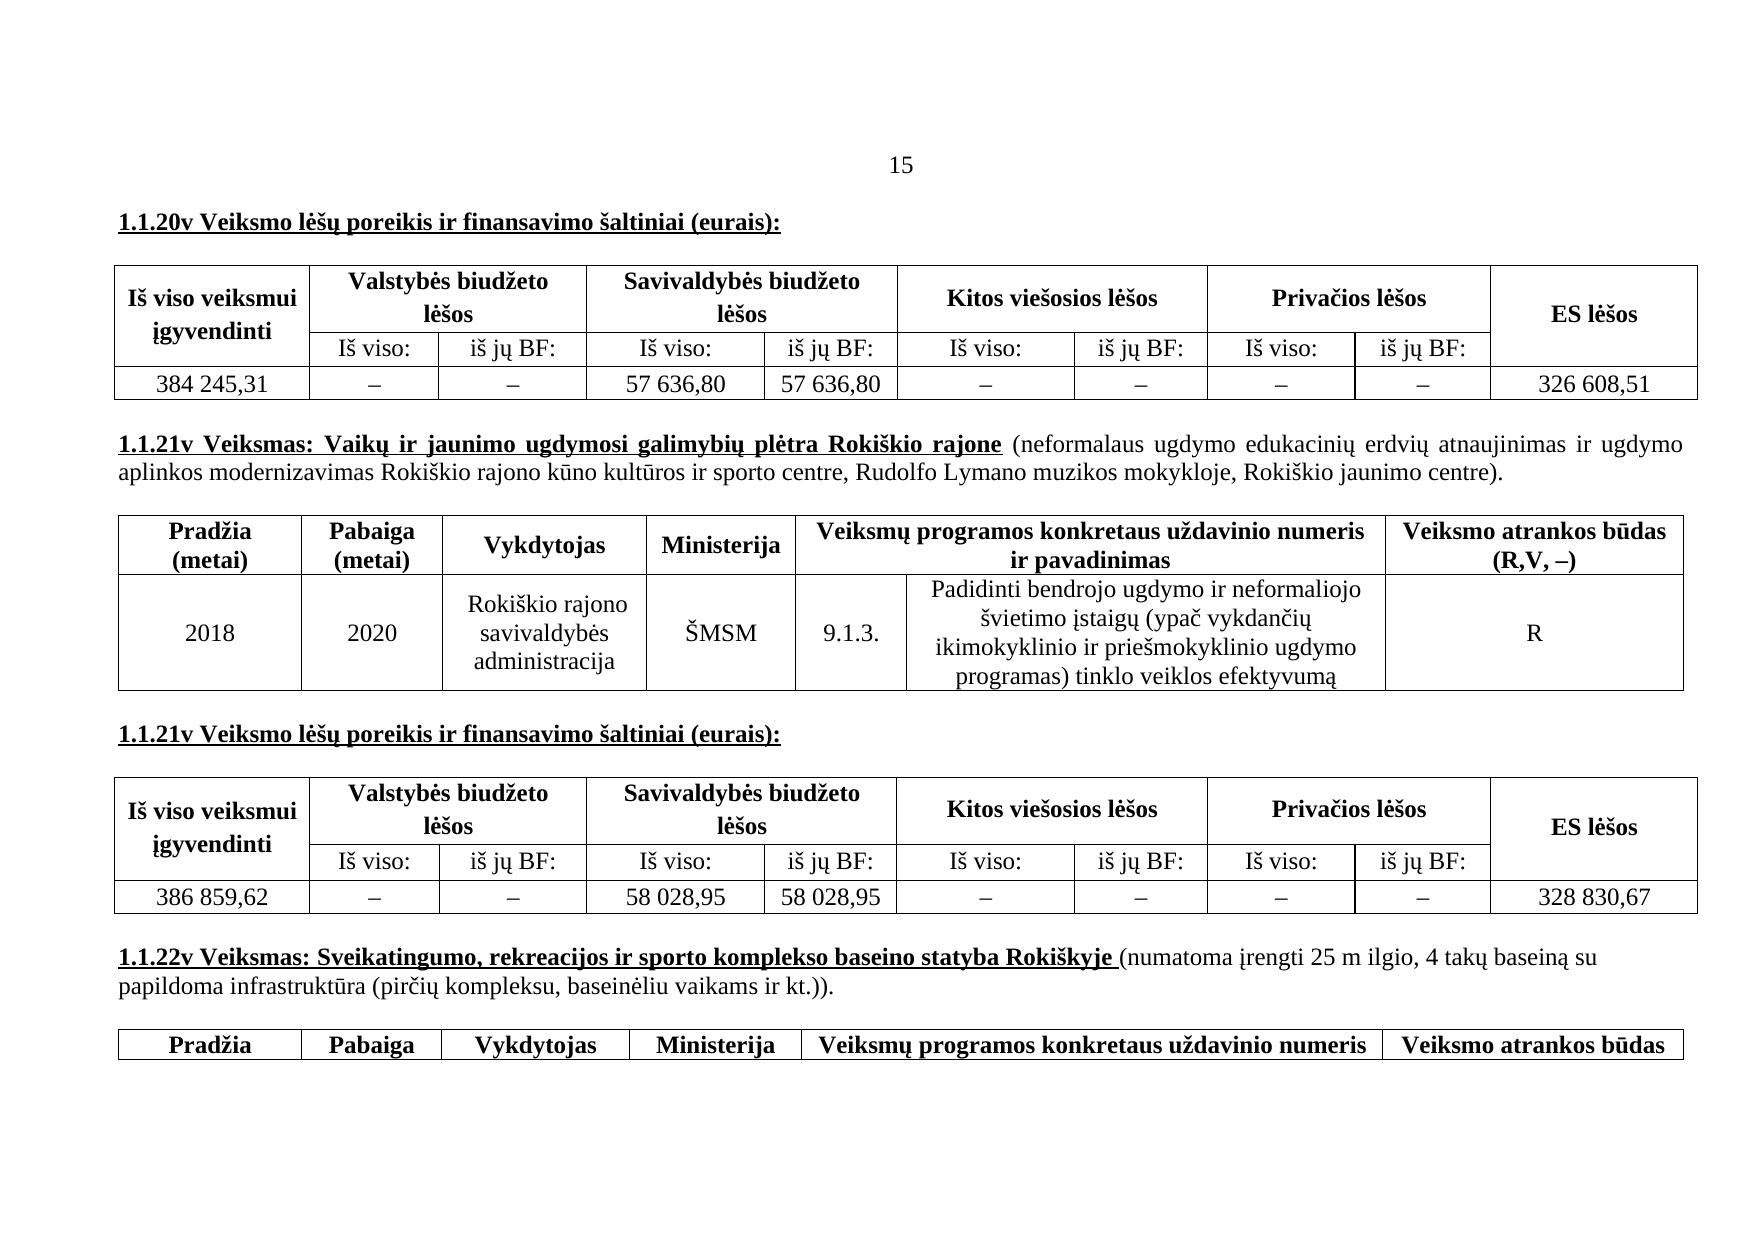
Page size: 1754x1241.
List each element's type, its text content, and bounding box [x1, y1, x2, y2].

table_cell iš jų BF: [440, 845, 586, 880]
table_header Savivaldybės biudžeto lėšos [587, 266, 897, 332]
table_header Veiksmo atrankos būdas (R,V, –) [1386, 516, 1683, 573]
table_cell 328 830,67 [1491, 881, 1697, 913]
table_cell iš jų BF: [1075, 845, 1207, 880]
text 1.1.21v Veiksmas: Vaikų ir jaunimo ugdymosi galimybių plėtra Rokiškio rajone (neformalaus ugdymo edukacinių erdvių atnaujinimas ir ugdymo aplinkos modernizavimas Rokiškio rajono kūno kultūros ir sporto centre, Rudolfo Lymano muzikos mokykloje, Rokiškio jaunimo centre). [118, 429, 1683, 486]
table_cell – [1075, 881, 1207, 913]
table_cell iš jų BF: [1356, 845, 1490, 880]
table_cell – [310, 881, 439, 913]
table_header Iš viso veiksmui įgyvendinti [115, 266, 309, 366]
table_header Vykdytojas [442, 1030, 629, 1058]
table_cell 2018 [119, 575, 301, 689]
table_cell – [897, 881, 1074, 913]
table_cell ŠMSM [647, 575, 795, 689]
text 1.1.22v Veiksmas: Sveikatingumo, rekreacijos ir sporto komplekso baseino statyba Rokiškyje (numatoma įrengti 25 m ilgio, 4 takų baseiną su papildoma infrastruktūra (pirčių kompleksu, baseinėliu vaikams ir kt.)). [118, 942, 1683, 1000]
table_cell 384 245,31 [115, 367, 309, 399]
table_cell 57 636,80 [587, 367, 764, 399]
table_cell – [440, 881, 586, 913]
table_header Kitos viešosios lėšos [898, 266, 1207, 332]
table_cell iš jų BF: [765, 333, 897, 366]
table_cell Iš viso: [587, 333, 764, 366]
table_header Ministerija [647, 516, 795, 573]
table_cell Iš viso: [587, 845, 764, 880]
table_cell Iš viso: [310, 845, 439, 880]
table_cell 326 608,51 [1491, 367, 1697, 399]
table_header Privačios lėšos [1208, 266, 1490, 332]
table_cell 58 028,95 [587, 881, 764, 913]
table_header Iš viso veiksmui įgyvendinti [115, 778, 309, 880]
table_header Pradžia [119, 1030, 301, 1058]
table_header Pradžia (metai) [119, 516, 301, 573]
table_cell – [1208, 881, 1354, 913]
table_header Veiksmų programos konkretaus uždavinio numeris [802, 1030, 1382, 1058]
table_cell – [1208, 367, 1354, 399]
text 1.1.20v Veiksmo lėšų poreikis ir finansavimo šaltiniai (eurais): [118, 207, 1683, 236]
table_header Kitos viešosios lėšos [897, 778, 1207, 844]
table_cell Padidinti bendrojo ugdymo ir neformaliojo švietimo įstaigų (ypač vykdančių ikimokyklinio ir priešmokyklinio ugdymo programas) tinklo veiklos efektyvumą [907, 575, 1385, 689]
table_cell Rokiškio rajono savivaldybės administracija [443, 575, 646, 689]
table_header Ministerija [630, 1030, 801, 1058]
table_cell iš jų BF: [1356, 333, 1490, 366]
table_cell Iš viso: [897, 845, 1074, 880]
table_cell 9.1.3. [796, 575, 906, 689]
table_cell Iš viso: [1208, 845, 1354, 880]
table_cell – [898, 367, 1074, 399]
table_header Savivaldybės biudžeto lėšos [587, 778, 896, 844]
table_cell Iš viso: [898, 333, 1074, 366]
table_header ES lėšos [1491, 266, 1697, 366]
table_cell – [439, 367, 586, 399]
table_cell 2020 [302, 575, 442, 689]
table_cell Iš viso: [310, 333, 438, 366]
table_header Veiksmų programos konkretaus uždavinio numeris ir pavadinimas [796, 516, 1385, 573]
table_cell 57 636,80 [765, 367, 897, 399]
table_cell – [1356, 367, 1490, 399]
table_cell – [310, 367, 438, 399]
table_cell Iš viso: [1208, 333, 1354, 366]
table_header Pabaiga [302, 1030, 441, 1058]
table_header ES lėšos [1491, 778, 1697, 880]
table_header Pabaiga (metai) [302, 516, 442, 573]
table_cell iš jų BF: [765, 845, 896, 880]
table_header Privačios lėšos [1208, 778, 1490, 844]
text 1.1.21v Veiksmo lėšų poreikis ir finansavimo šaltiniai (eurais): [118, 719, 1683, 748]
table_header Valstybės biudžeto lėšos [310, 778, 586, 844]
table_header Veiksmo atrankos būdas [1383, 1030, 1683, 1058]
table_header Valstybės biudžeto lėšos [310, 266, 586, 332]
table_cell 386 859,62 [115, 881, 309, 913]
table_cell iš jų BF: [1075, 333, 1207, 366]
table_header Vykdytojas [443, 516, 646, 573]
table_cell – [1356, 881, 1490, 913]
table_cell – [1075, 367, 1207, 399]
table_cell R [1386, 575, 1683, 689]
table_cell 58 028,95 [765, 881, 896, 913]
table_cell iš jų BF: [439, 333, 586, 366]
